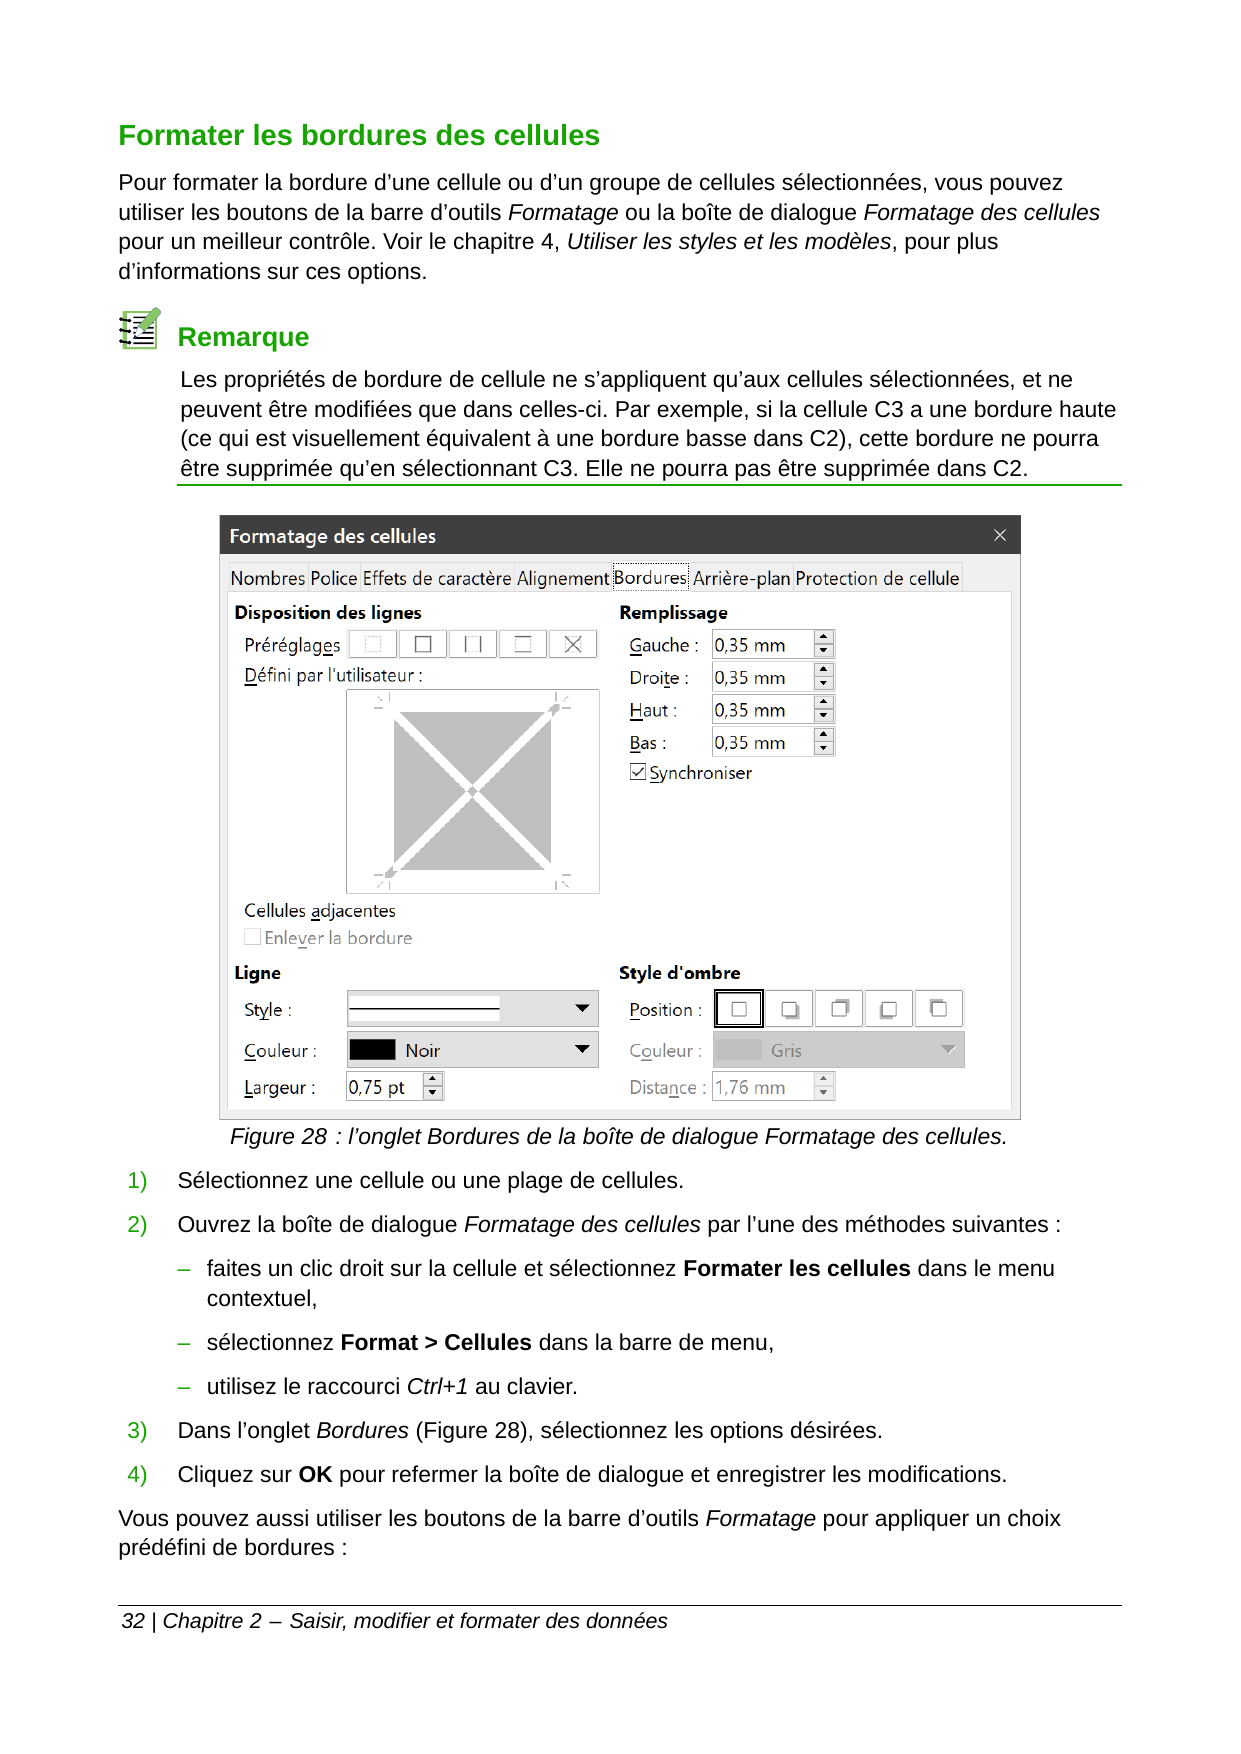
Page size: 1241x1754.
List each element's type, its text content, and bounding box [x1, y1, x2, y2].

list sélectionnez Format > Cellules dans la barre de menu, [177, 1326, 1122, 1355]
list Sélectionnez une cellule ou une plage de cellules. [148, 1164, 1122, 1193]
text Les propriétés de bordure de cellule ne s’appliquent qu’aux cellules sélectionnées, et ne peuvent être modifiées que dans celles-ci. Par exemple, si la cellule C3 a une bordure haute (ce qui est visuellement équivalent à une bordure basse dans C2), cette bordure ne pourra être supprimée qu’en sélectionnant C3. Elle ne pourra pas être supprimée dans C2. [177, 360, 1122, 484]
list Dans l’onglet Bordures (Figure 28), sélectionnez les options désirées. [148, 1414, 1122, 1443]
text Figure 28 : l’onglet Bordures de la boîte de dialogue Formatage des cellules. [118, 1119, 1122, 1149]
text Pour formater la bordure d’une cellule ou d’un groupe de cellules sélectionnées, vous pouvez utiliser les boutons de la barre d’outils Formatage ou la boîte de dialogue Formatage des cellules pour un meilleur contrôle. Voir le chapitre 4, Utiliser les styles et les modèles, pour plus d’informations sur ces options. [118, 166, 1122, 284]
list Remarque [118, 306, 1122, 353]
list Cliquez sur OK pour refermer la boîte de dialogue et enregistrer les modifications. [148, 1458, 1122, 1487]
list Ouvrez la boîte de dialogue Formatage des cellules par l’une des méthodes suivantes : [148, 1208, 1122, 1237]
list utilisez le raccourci Ctrl+1 au clavier. [177, 1369, 1122, 1399]
list faites un clic droit sur la cellule et sélectionnez Formater les cellules dans le menu contextuel, [177, 1252, 1122, 1311]
text Vous pouvez aussi utiliser les boutons de la barre d’outils Formatage pour appliquer un choix prédéfini de bordures : [118, 1502, 1122, 1561]
subtitle Formater les bordures des cellules [118, 118, 1122, 152]
picture [219, 515, 1021, 1120]
